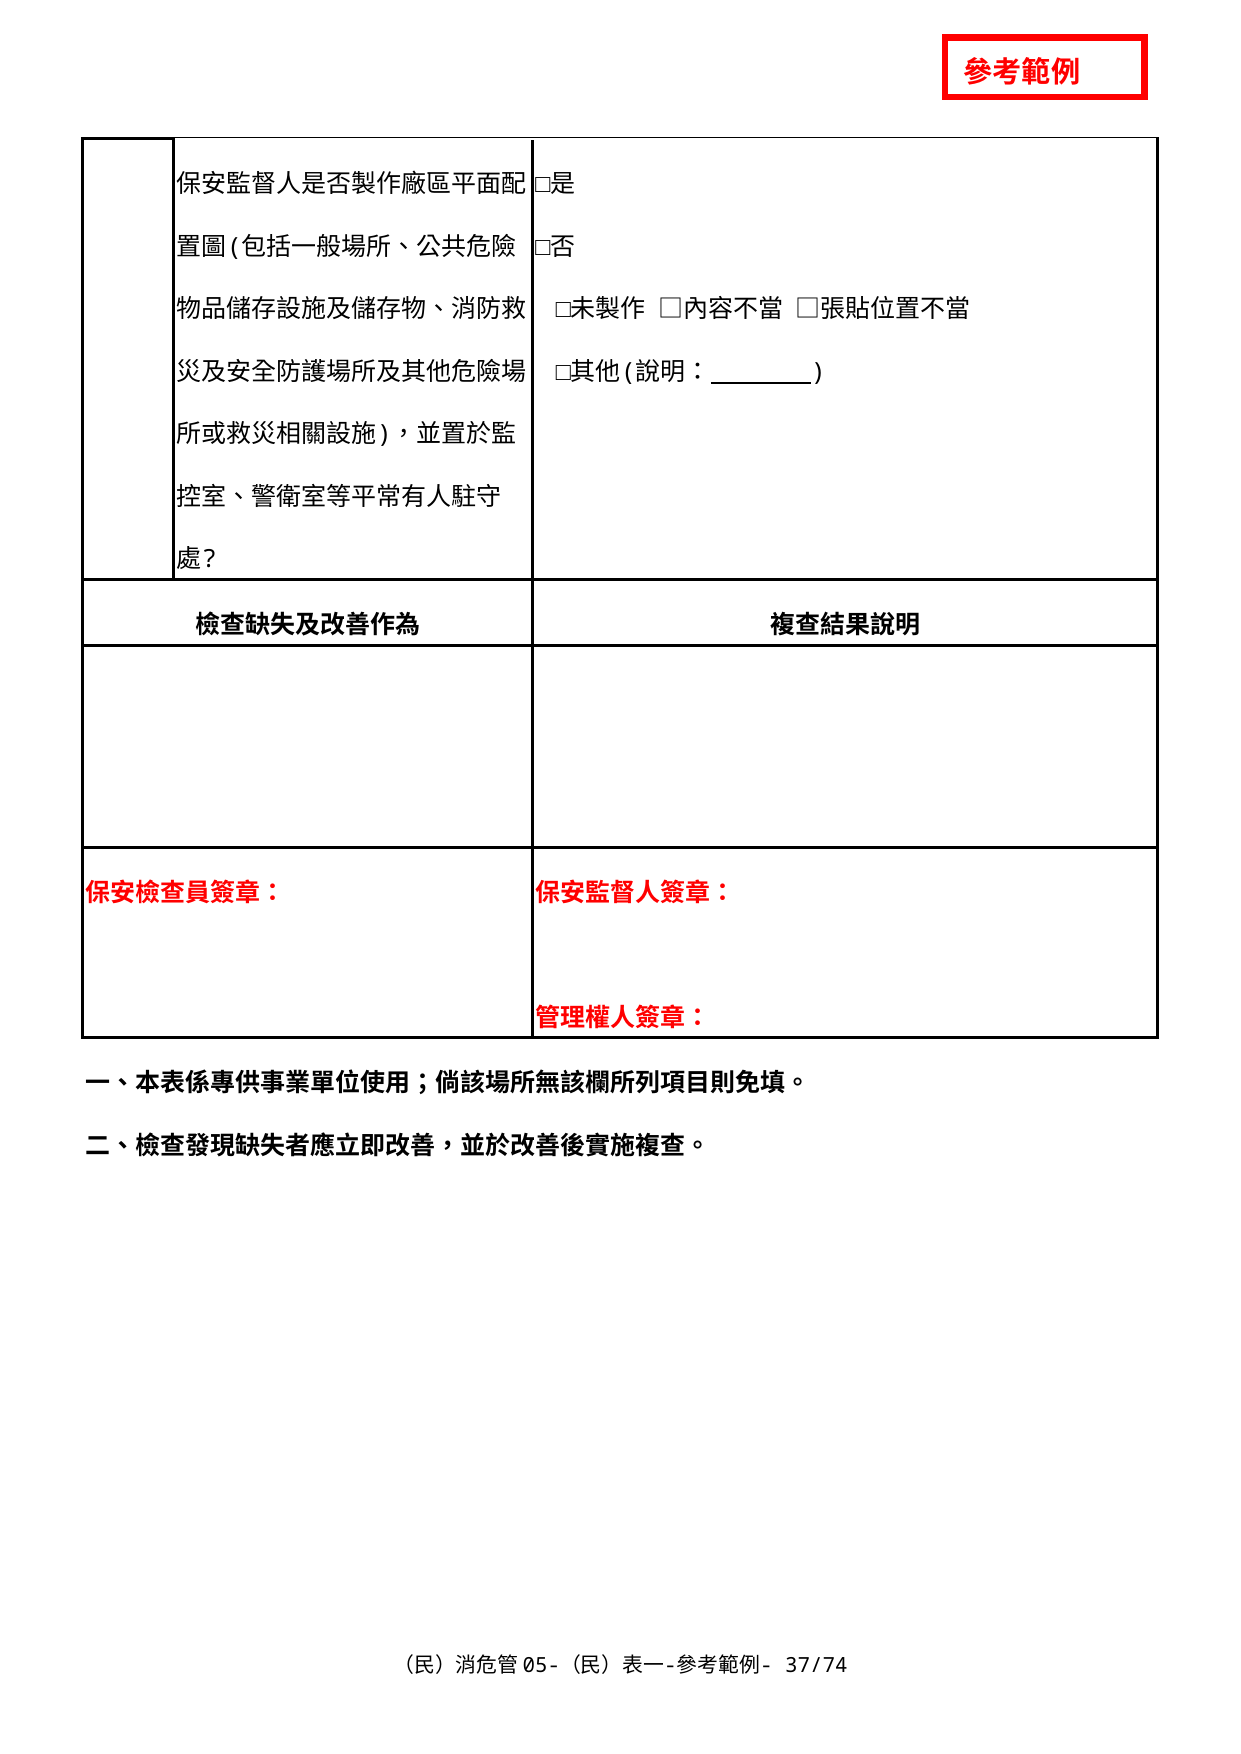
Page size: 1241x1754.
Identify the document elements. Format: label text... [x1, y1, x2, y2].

table_cell 保安監督人簽章： 管理權人簽章： [534, 849, 1156, 1036]
table_cell [534, 647, 1156, 846]
table_cell [84, 647, 531, 846]
table_cell 保安檢查員簽章： [84, 849, 531, 1036]
table_cell □是 □否 □未製作 □內容不當 □張貼位置不當 □其他(說明： ) [532, 138, 1156, 578]
table_cell 一、本表係專供事業單位使用；倘該場所無該欄所列項目則免填。 二、檢查發現缺失者應立即改善，並於改善後實施複查。 [83, 1039, 1158, 1164]
table_cell 檢查缺失及改善作為 [84, 581, 531, 643]
table_cell 複查結果說明 [534, 581, 1156, 643]
table_cell [84, 140, 172, 578]
table_cell 保安監督人是否製作廠區平面配置圖(包括一般場所、公共危險物品儲存設施及儲存物、消防救災及安全防護場所及其他危險場所或救災相關設施)，並置於監控室、警衛室等平常有人駐守處? [175, 138, 532, 578]
